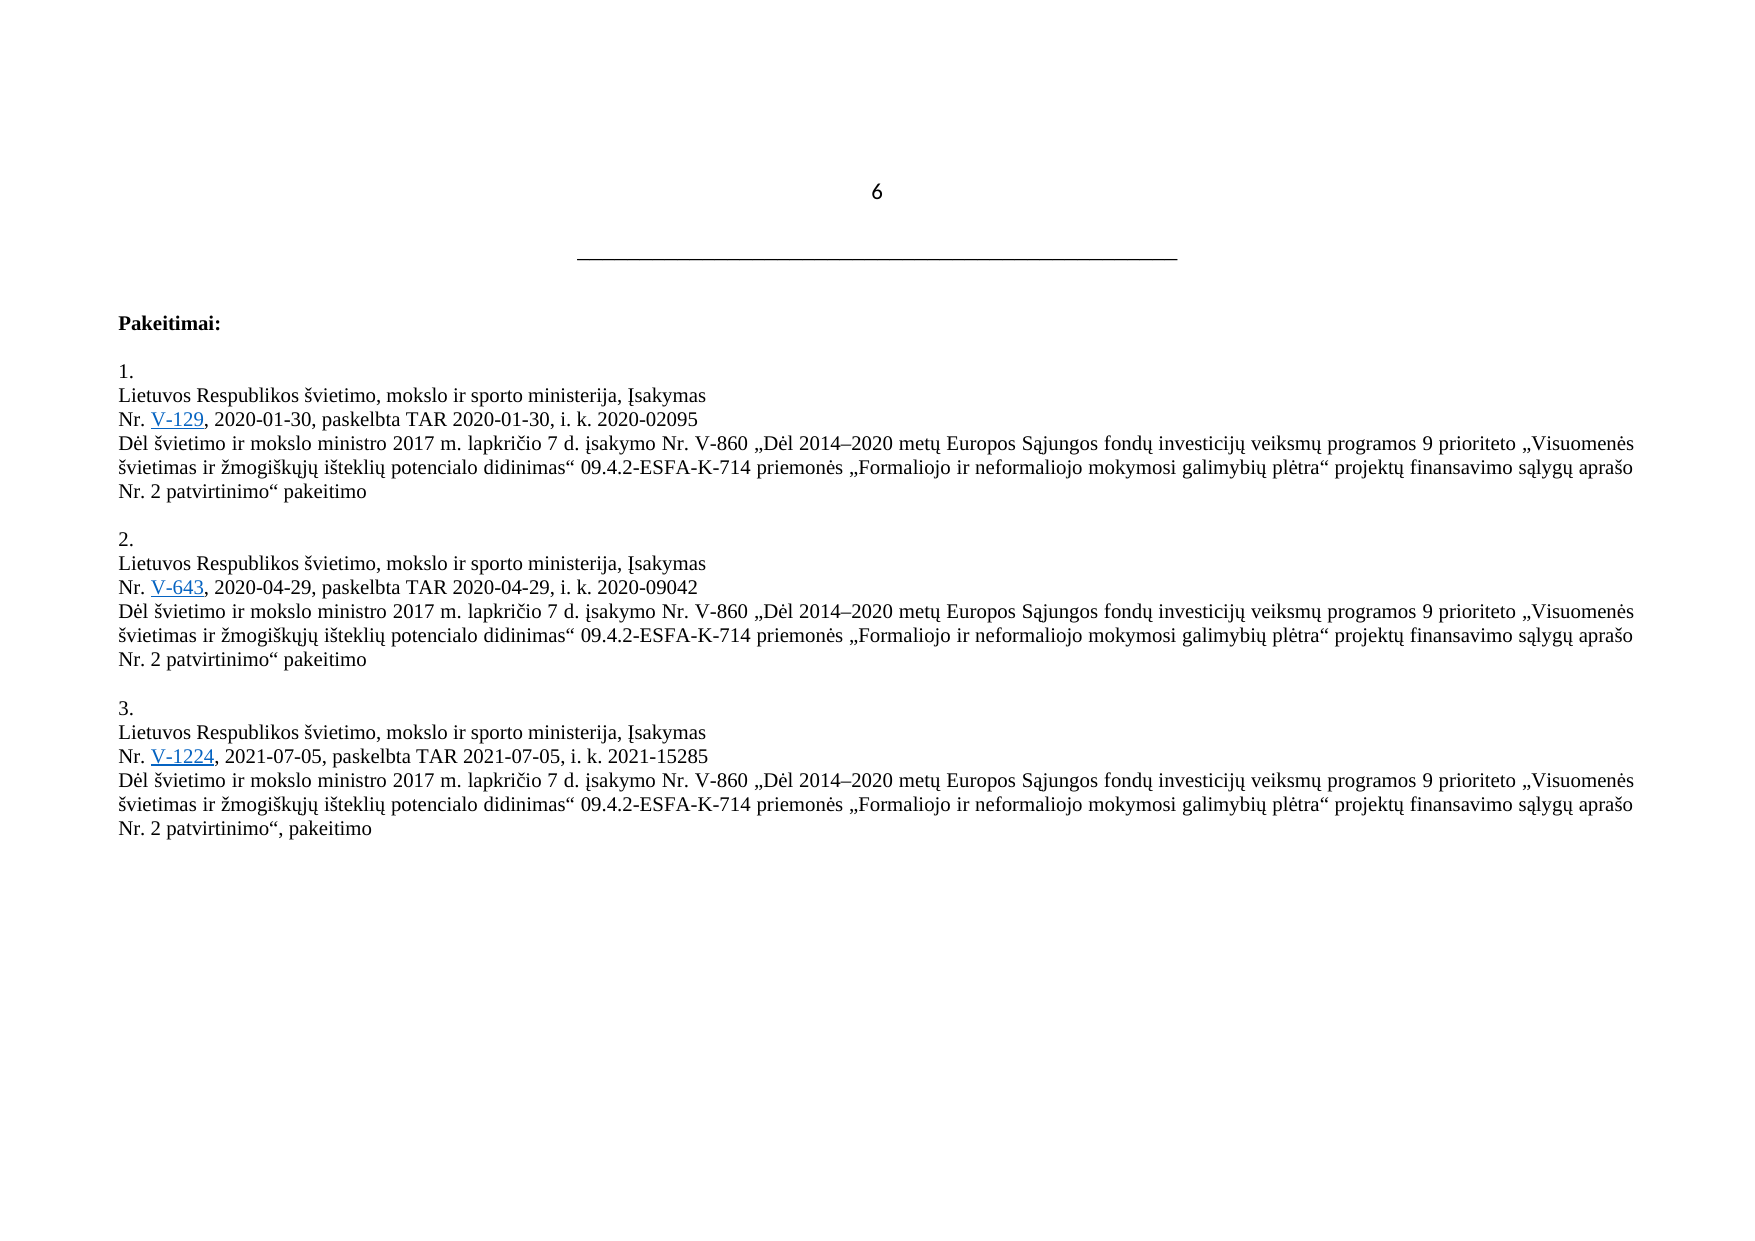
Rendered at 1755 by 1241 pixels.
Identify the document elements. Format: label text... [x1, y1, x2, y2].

text Lietuvos Respublikos švietimo, mokslo ir sporto ministerija, Įsakymas [118, 383, 1636, 407]
text Lietuvos Respublikos švietimo, mokslo ir sporto ministerija, Įsakymas [118, 719, 1636, 744]
text ________________________________________________ [118, 234, 1636, 262]
text Dėl švietimo ir mokslo ministro 2017 m. lapkričio 7 d. įsakymo Nr. V-860 „Dėl 2014–2020 metų Europos Sąjungos fondų investicijų veiksmų programos 9 prioriteto „Visuomenės švietimas ir žmogiškųjų išteklių potencialo didinimas“ 09.4.2-ESFA-K-714 priemonės „Formaliojo ir neformaliojo mokymosi galimybių plėtra“ projektų finansavimo sąlygų aprašo Nr. 2 patvirtinimo“ pakeitimo [118, 599, 1636, 671]
text 2. [118, 527, 1636, 551]
text 3. [118, 696, 1636, 719]
text Lietuvos Respublikos švietimo, mokslo ir sporto ministerija, Įsakymas [118, 551, 1636, 575]
text 1. [118, 359, 1636, 383]
text Pakeitimai: [118, 311, 1636, 334]
text Nr. V-643, 2020-04-29, paskelbta TAR 2020-04-29, i. k. 2020-09042 [118, 575, 1636, 599]
text Nr. V-1224, 2021-07-05, paskelbta TAR 2021-07-05, i. k. 2021-15285 [118, 744, 1636, 768]
text Dėl švietimo ir mokslo ministro 2017 m. lapkričio 7 d. įsakymo Nr. V-860 „Dėl 2014–2020 metų Europos Sąjungos fondų investicijų veiksmų programos 9 prioriteto „Visuomenės švietimas ir žmogiškųjų išteklių potencialo didinimas“ 09.4.2-ESFA-K-714 priemonės „Formaliojo ir neformaliojo mokymosi galimybių plėtra“ projektų finansavimo sąlygų aprašo Nr. 2 patvirtinimo“, pakeitimo [118, 768, 1636, 840]
text Dėl švietimo ir mokslo ministro 2017 m. lapkričio 7 d. įsakymo Nr. V-860 „Dėl 2014–2020 metų Europos Sąjungos fondų investicijų veiksmų programos 9 prioriteto „Visuomenės švietimas ir žmogiškųjų išteklių potencialo didinimas“ 09.4.2-ESFA-K-714 priemonės „Formaliojo ir neformaliojo mokymosi galimybių plėtra“ projektų finansavimo sąlygų aprašo Nr. 2 patvirtinimo“ pakeitimo [118, 431, 1636, 503]
text Nr. V-129, 2020-01-30, paskelbta TAR 2020-01-30, i. k. 2020-02095 [118, 407, 1636, 431]
